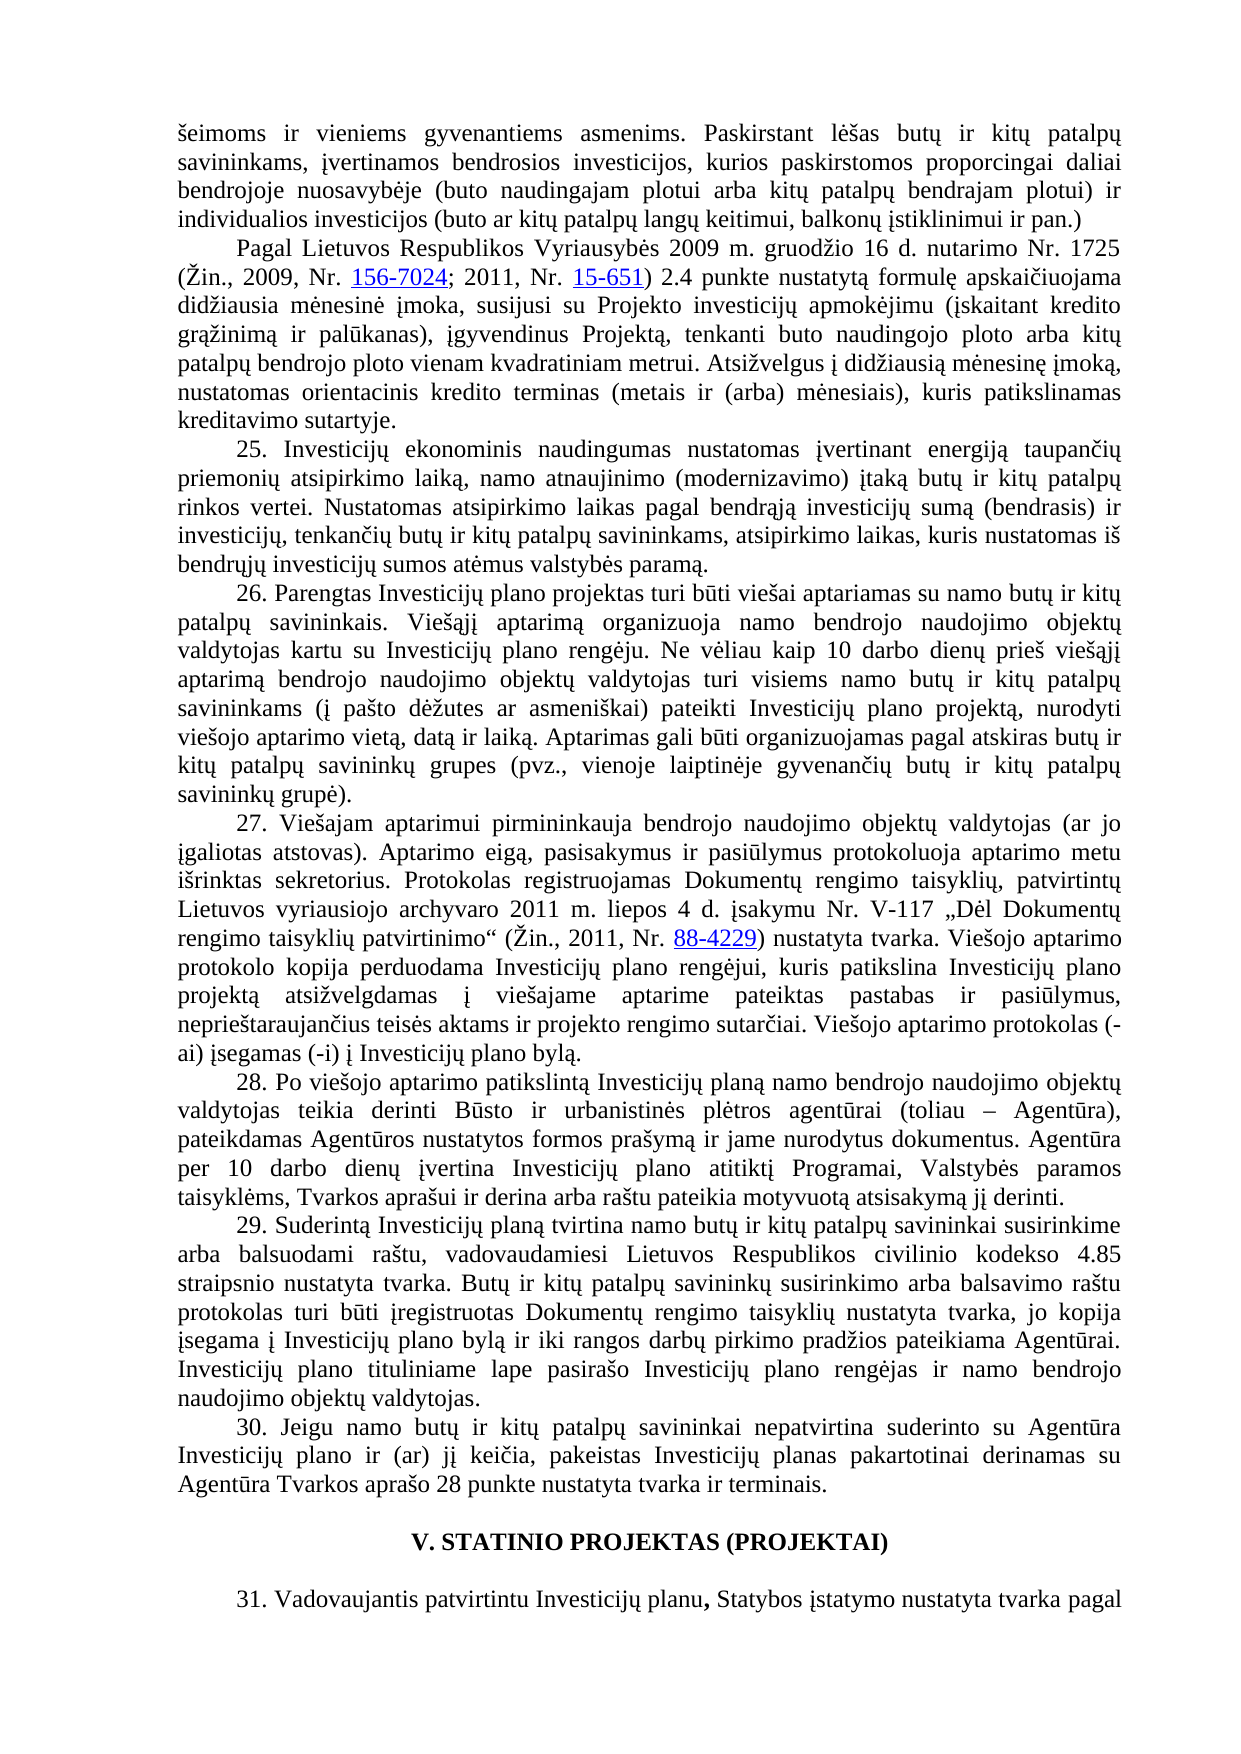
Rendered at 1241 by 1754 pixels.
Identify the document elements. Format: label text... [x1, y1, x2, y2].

text 26. Parengtas Investicijų plano projektas turi būti viešai aptariamas su namo butų ir kitų patalpų savininkais. Viešąjį aptarimą organizuoja namo bendrojo naudojimo objektų valdytojas kartu su Investicijų plano rengėju. Ne vėliau kaip 10 darbo dienų prieš viešąjį aptarimą bendrojo naudojimo objektų valdytojas turi visiems namo butų ir kitų patalpų savininkams (į pašto dėžutes ar asmeniškai) pateikti Investicijų plano projektą, nurodyti viešojo aptarimo vietą, datą ir laiką. Aptarimas gali būti organizuojamas pagal atskiras butų ir kitų patalpų savininkų grupes (pvz., vienoje laiptinėje gyvenančių butų ir kitų patalpų savininkų grupė). [177, 578, 1122, 808]
text šeimoms ir vieniems gyvenantiems asmenims. Paskirstant lėšas butų ir kitų patalpų savininkams, įvertinamos bendrosios investicijos, kurios paskirstomos proporcingai daliai bendrojoje nuosavybėje (buto naudingajam plotui arba kitų patalpų bendrajam plotui) ir individualios investicijos (buto ar kitų patalpų langų keitimui, balkonų įstiklinimui ir pan.) [177, 118, 1122, 233]
text 25. Investicijų ekonominis naudingumas nustatomas įvertinant energiją taupančių priemonių atsipirkimo laiką, namo atnaujinimo (modernizavimo) įtaką butų ir kitų patalpų rinkos vertei. Nustatomas atsipirkimo laikas pagal bendrąją investicijų sumą (bendrasis) ir investicijų, tenkančių butų ir kitų patalpų savininkams, atsipirkimo laikas, kuris nustatomas iš bendrųjų investicijų sumos atėmus valstybės paramą. [177, 434, 1122, 578]
text Pagal Lietuvos Respublikos Vyriausybės 2009 m. gruodžio 16 d. nutarimo Nr. 1725 (Žin., 2009, Nr. 156-7024; 2011, Nr. 15-651) 2.4 punkte nustatytą formulę apskaičiuojama didžiausia mėnesinė įmoka, susijusi su Projekto investicijų apmokėjimu (įskaitant kredito grąžinimą ir palūkanas), įgyvendinus Projektą, tenkanti buto naudingojo ploto arba kitų patalpų bendrojo ploto vienam kvadratiniam metrui. Atsižvelgus į didžiausią mėnesinę įmoką, nustatomas orientacinis kredito terminas (metais ir (arba) mėnesiais), kuris patikslinamas kreditavimo sutartyje. [177, 233, 1122, 434]
text 31. Vadovaujantis patvirtintu Investicijų planu, Statybos įstatymo nustatyta tvarka pagal [177, 1584, 1122, 1613]
text 29. Suderintą Investicijų planą tvirtina namo butų ir kitų patalpų savininkai susirinkime arba balsuodami raštu, vadovaudamiesi Lietuvos Respublikos civilinio kodekso 4.85 straipsnio nustatyta tvarka. Butų ir kitų patalpų savininkų susirinkimo arba balsavimo raštu protokolas turi būti įregistruotas Dokumentų rengimo taisyklių nustatyta tvarka, jo kopija įsegama į Investicijų plano bylą ir iki rangos darbų pirkimo pradžios pateikiama Agentūrai. Investicijų plano tituliniame lape pasirašo Investicijų plano rengėjas ir namo bendrojo naudojimo objektų valdytojas. [177, 1211, 1122, 1412]
text 27. Viešajam aptarimui pirmininkauja bendrojo naudojimo objektų valdytojas (ar jo įgaliotas atstovas). Aptarimo eigą, pasisakymus ir pasiūlymus protokoluoja aptarimo metu išrinktas sekretorius. Protokolas registruojamas Dokumentų rengimo taisyklių, patvirtintų Lietuvos vyriausiojo archyvaro 2011 m. liepos 4 d. įsakymu Nr. V-117 „Dėl Dokumentų rengimo taisyklių patvirtinimo“ (Žin., 2011, Nr. 88-4229) nustatyta tvarka. Viešojo aptarimo protokolo kopija perduodama Investicijų plano rengėjui, kuris patikslina Investicijų plano projektą atsižvelgdamas į viešajame aptarime pateiktas pastabas ir pasiūlymus, neprieštaraujančius teisės aktams ir projekto rengimo sutarčiai. Viešojo aptarimo protokolas (-ai) įsegamas (-i) į Investicijų plano bylą. [177, 808, 1122, 1067]
text 30. Jeigu namo butų ir kitų patalpų savininkai nepatvirtina suderinto su Agentūra Investicijų plano ir (ar) jį keičia, pakeistas Investicijų planas pakartotinai derinamas su Agentūra Tvarkos aprašo 28 punkte nustatyta tvarka ir terminais. [177, 1412, 1122, 1498]
text V. STATINIO PROJEKTAS (PROJEKTAI) [177, 1527, 1122, 1556]
text 28. Po viešojo aptarimo patikslintą Investicijų planą namo bendrojo naudojimo objektų valdytojas teikia derinti Būsto ir urbanistinės plėtros agentūrai (toliau – Agentūra), pateikdamas Agentūros nustatytos formos prašymą ir jame nurodytus dokumentus. Agentūra per 10 darbo dienų įvertina Investicijų plano atitiktį Programai, Valstybės paramos taisyklėms, Tvarkos aprašui ir derina arba raštu pateikia motyvuotą atsisakymą jį derinti. [177, 1067, 1122, 1211]
